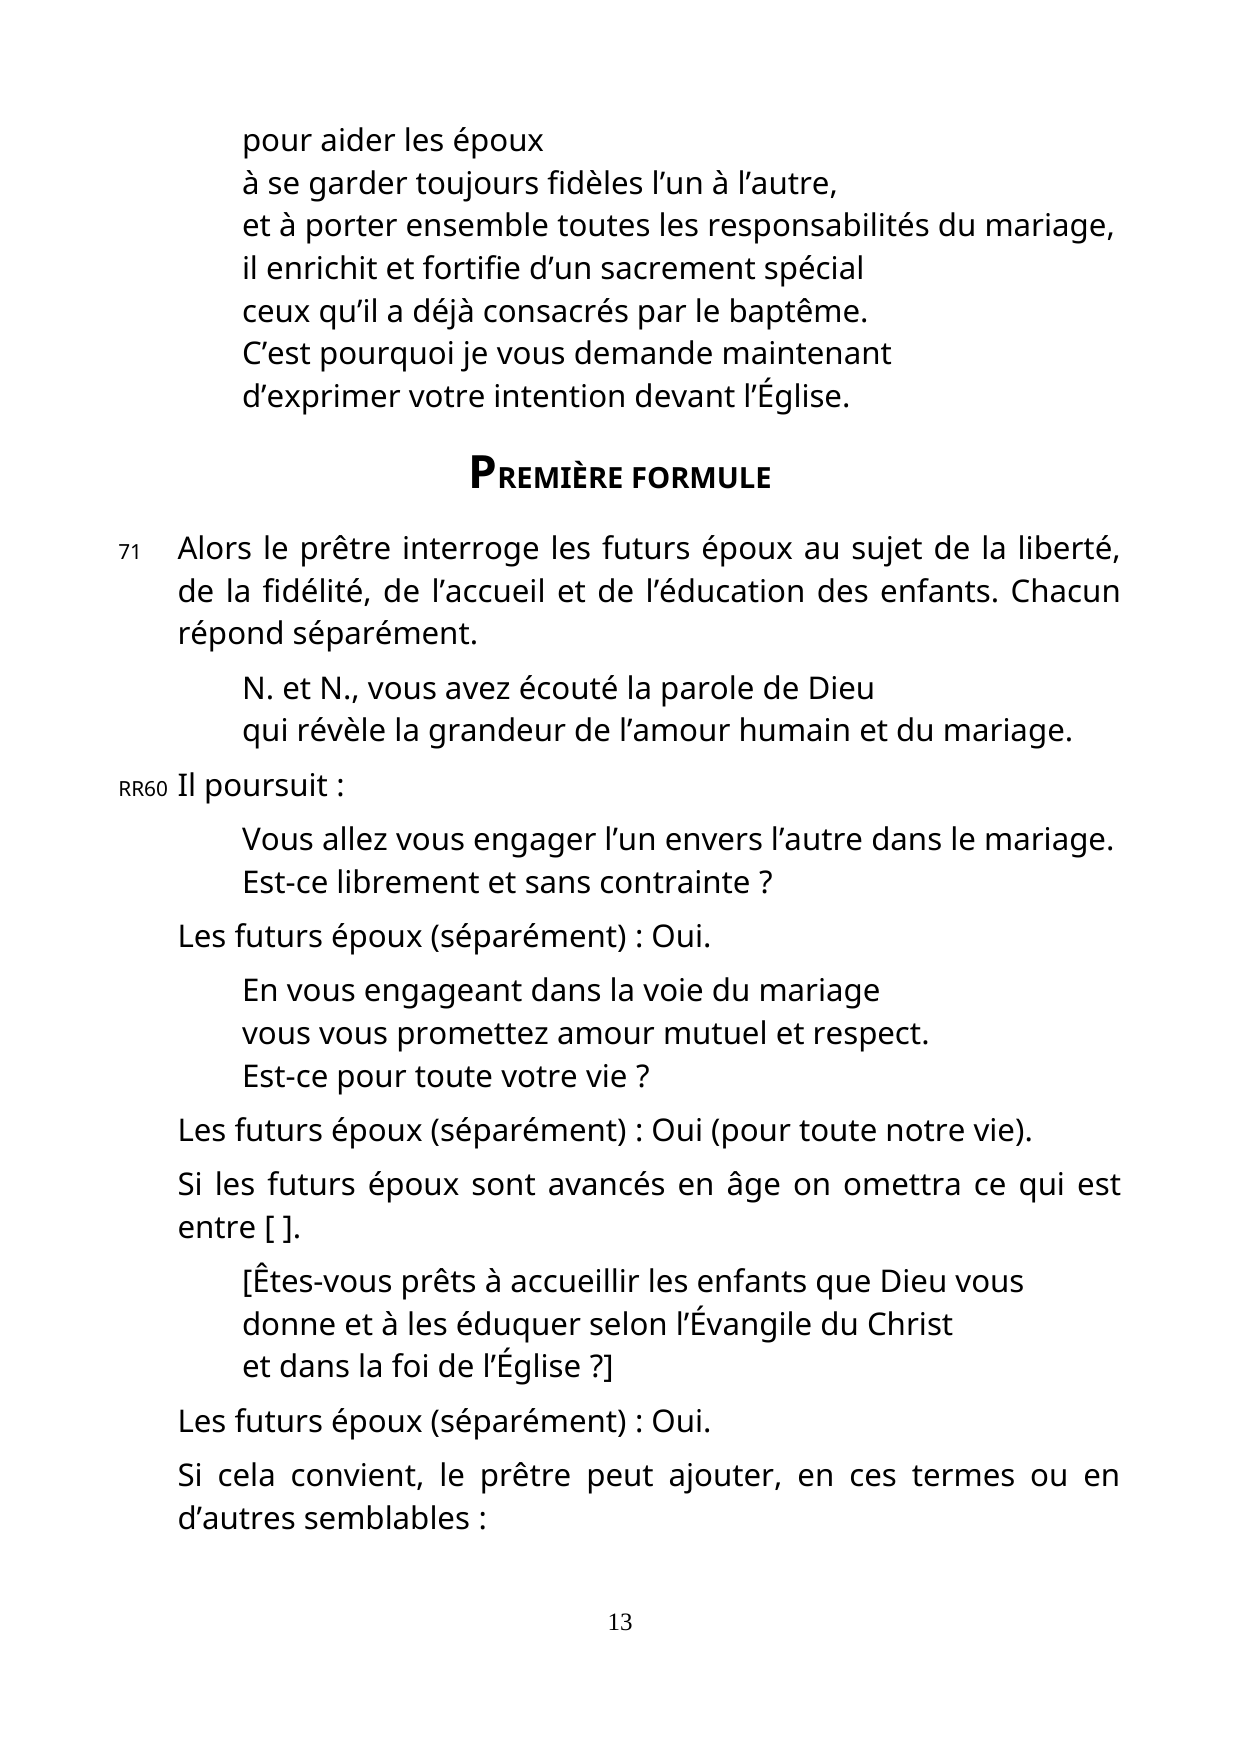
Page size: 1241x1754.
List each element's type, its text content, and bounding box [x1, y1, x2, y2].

text RR60 Il poursuit : [118, 763, 1122, 805]
text En vous engageant dans la voie du mariage vous vous promettez amour mutuel et respect. Est-ce pour toute votre vie ? [185, 968, 1122, 1096]
text PREMIÈRE FORMULE [118, 440, 1122, 502]
text [Êtes-vous prêts à accueillir les enfants que Dieu vous donne et à les éduquer selon l’Évangile du Christ et dans la foi de l’Église ?] [185, 1259, 1122, 1387]
text 71 Alors le prêtre interroge les futurs époux au sujet de la liberté, de la fidélité, de l’accueil et de l’éducation des enfants. Chacun répond séparément. [118, 526, 1122, 654]
text Les futurs époux (séparément) : Oui (pour toute notre vie). [118, 1108, 1122, 1151]
text Les futurs époux (séparément) : Oui. [118, 1399, 1122, 1441]
text N. et N., vous avez écouté la parole de Dieu qui révèle la grandeur de l’amour humain et du mariage. [185, 666, 1122, 751]
text Si cela convient, le prêtre peut ajouter, en ces termes ou en d’autres semblables : [118, 1453, 1122, 1538]
text pour aider les époux à se garder toujours fidèles l’un à l’autre, et à porter ensemble toutes les responsabilités du mariage, il enrichit et fortifie d’un sacrement spécial ceux qu’il a déjà consacrés par le baptême. C’est pourquoi je vous demande maintenant d’exprimer votre intention devant l’Église. [185, 118, 1122, 416]
text Vous allez vous engager l’un envers l’autre dans le mariage. Est-ce librement et sans contrainte ? [185, 817, 1122, 902]
text Si les futurs époux sont avancés en âge on omettra ce qui est entre [ ]. [118, 1162, 1122, 1247]
text Les futurs époux (séparément) : Oui. [118, 914, 1122, 957]
